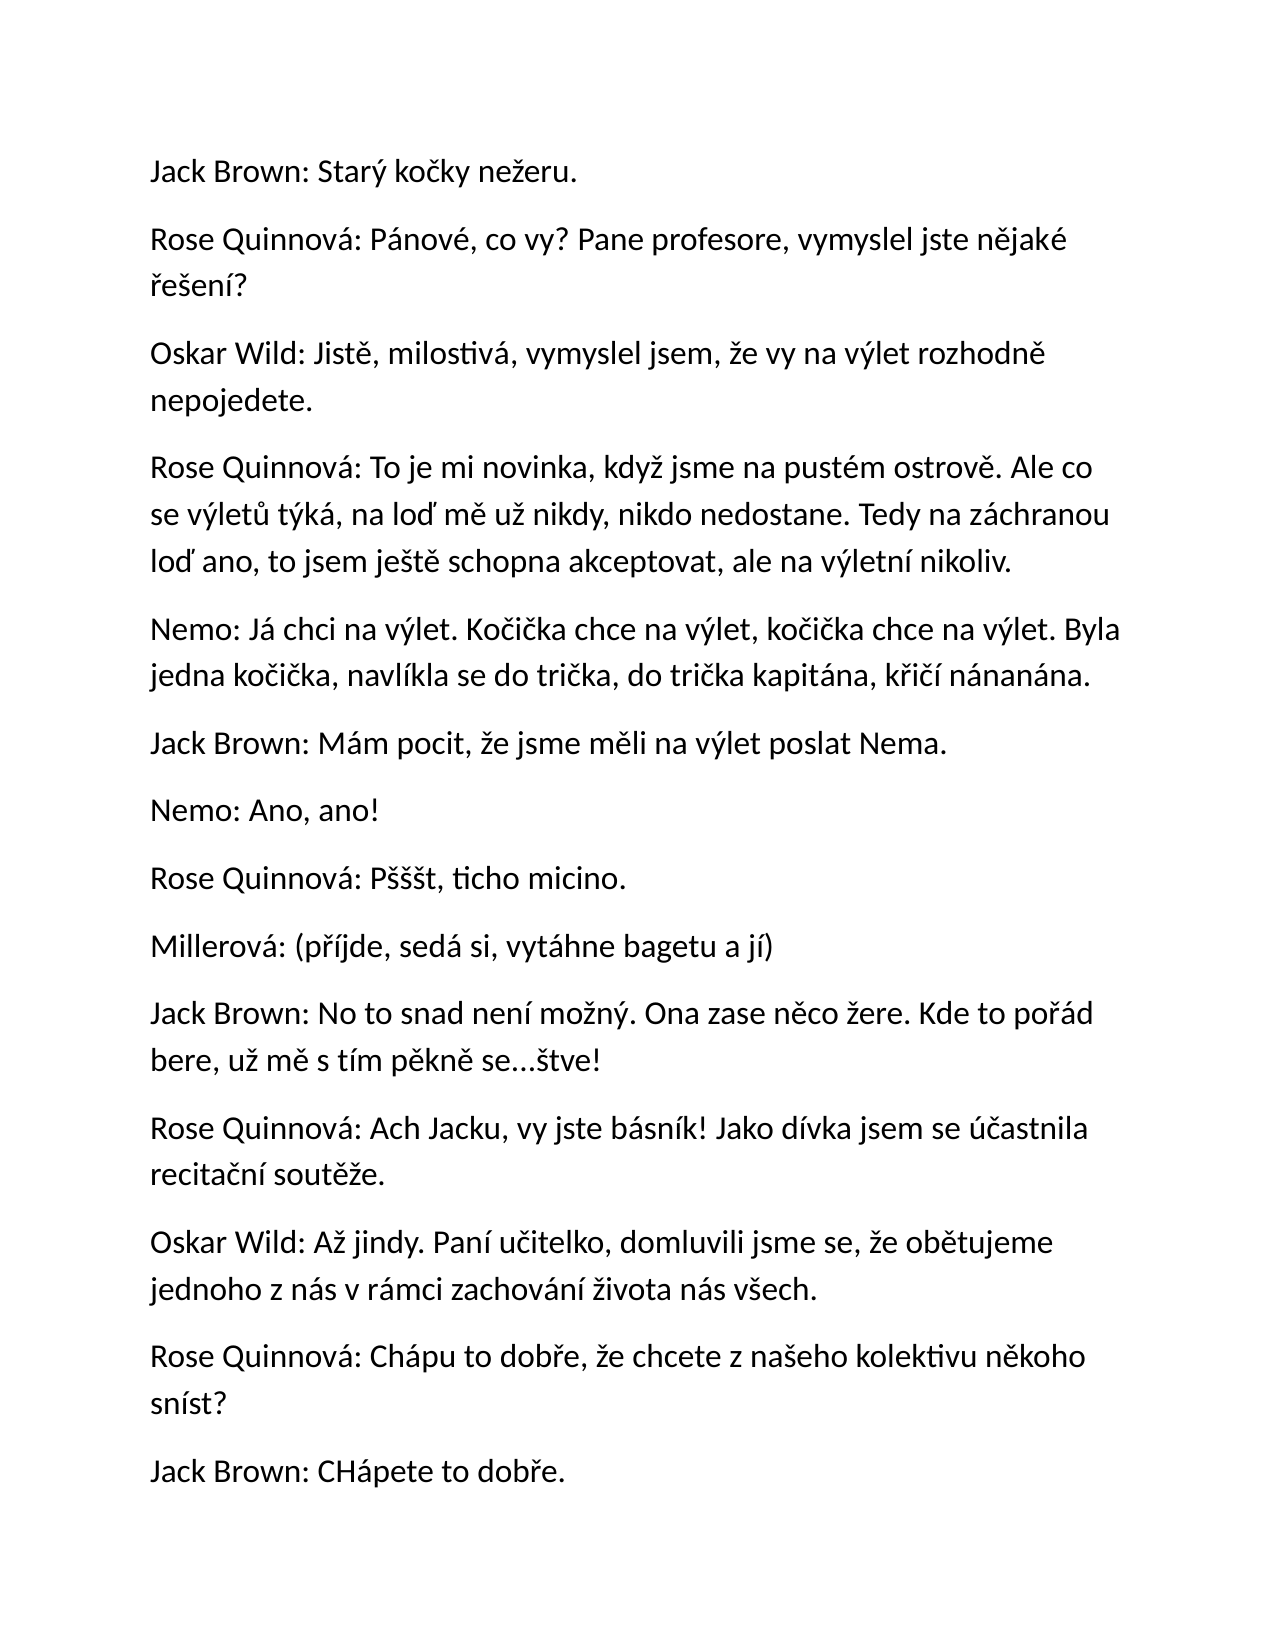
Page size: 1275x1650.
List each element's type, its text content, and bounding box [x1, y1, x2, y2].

text Rose Quinnová: Chápu to dobře, že chcete z našeho kolektivu někoho sníst? [150, 1335, 1125, 1423]
text Jack Brown: CHápete to dobře. [150, 1450, 1125, 1491]
text Nemo: Ano, ano! [150, 789, 1125, 830]
text Rose Quinnová: Ach Jacku, vy jste básník! Jako dívka jsem se účastnila recitační soutěže. [150, 1107, 1125, 1194]
text Rose Quinnová: Pánové, co vy? Pane profesore, vymyslel jste nějaké řešení? [150, 218, 1125, 305]
text Millerová: (příjde, sedá si, vytáhne bagetu a jí) [150, 925, 1125, 965]
text Nemo: Já chci na výlet. Kočička chce na výlet, kočička chce na výlet. Byla jedna kočička, navlíkla se do trička, do trička kapitána, křičí nánanána. [150, 607, 1125, 695]
text Rose Quinnová: Pšššt, ticho micino. [150, 857, 1125, 898]
text Oskar Wild: Až jindy. Paní učitelko, domluvili jsme se, že obětujeme jednoho z nás v rámci zachování života nás všech. [150, 1221, 1125, 1308]
text Jack Brown: Mám pocit, že jsme měli na výlet poslat Nema. [150, 722, 1125, 763]
text Jack Brown: No to snad není možný. Ona zase něco žere. Kde to pořád bere, už mě s tím pěkně se...štve! [150, 992, 1125, 1080]
text Jack Brown: Starý kočky nežeru. [150, 150, 1125, 191]
text Oskar Wild: Jistě, milostivá, vymyslel jsem, že vy na výlet rozhodně nepojedete. [150, 332, 1125, 419]
text Rose Quinnová: To je mi novinka, když jsme na pustém ostrově. Ale co se výletů týká, na loď mě už nikdy, nikdo nedostane. Tedy na záchranou loď ano, to jsem ještě schopna akceptovat, ale na výletní nikoliv. [150, 446, 1125, 581]
